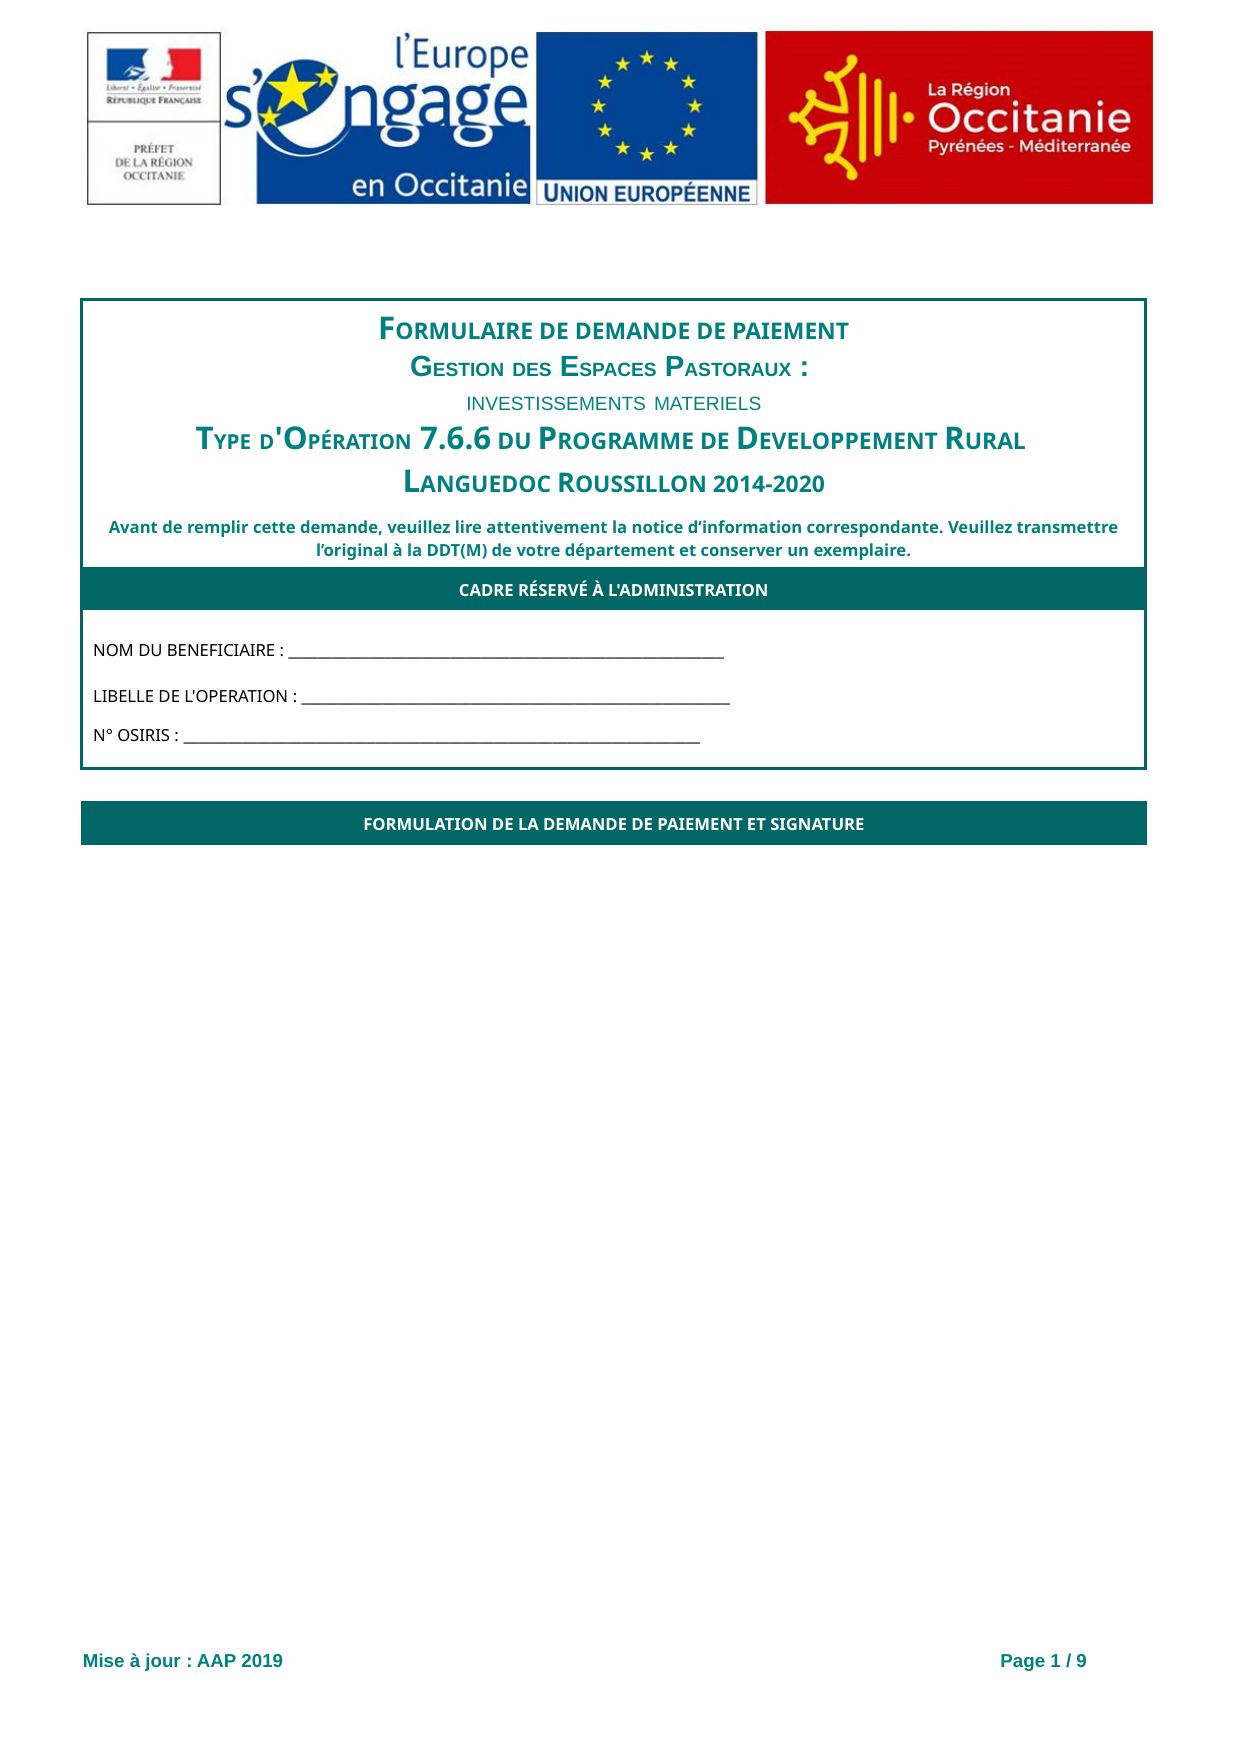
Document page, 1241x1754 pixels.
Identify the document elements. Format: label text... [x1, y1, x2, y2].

table_cell NOM DU BENEFICIAIRE : ___________________________________________________________ LIBELLE DE L'OPERATION : __________________________________________________________ N° OSIRIS : ______________________________________________________________________ [83, 610, 1144, 767]
table_header FORMULAIRE DE DEMANDE DE PAIEMENT Gestion des Espaces Pastoraux : investissements materiels Type d'Opération 7.6.6 DU PROGRAMME DE DEVELOPPEMENT RURAL LANGUEDOC ROUSSILLON 2014-2020 Avant de remplir cette demande, veuillez lire attentivement la notice d’information correspondante. Veuillez transmettre l’original à la DDT(M) de votre département et conserver un exemplaire. [83, 301, 1144, 567]
table_cell Cadre réservé à l'administration [83, 570, 1144, 607]
table_header FORMULATION DE LA DEMANDE DE PAIEMENT et signature [84, 804, 1144, 841]
picture [82, 27, 1158, 210]
